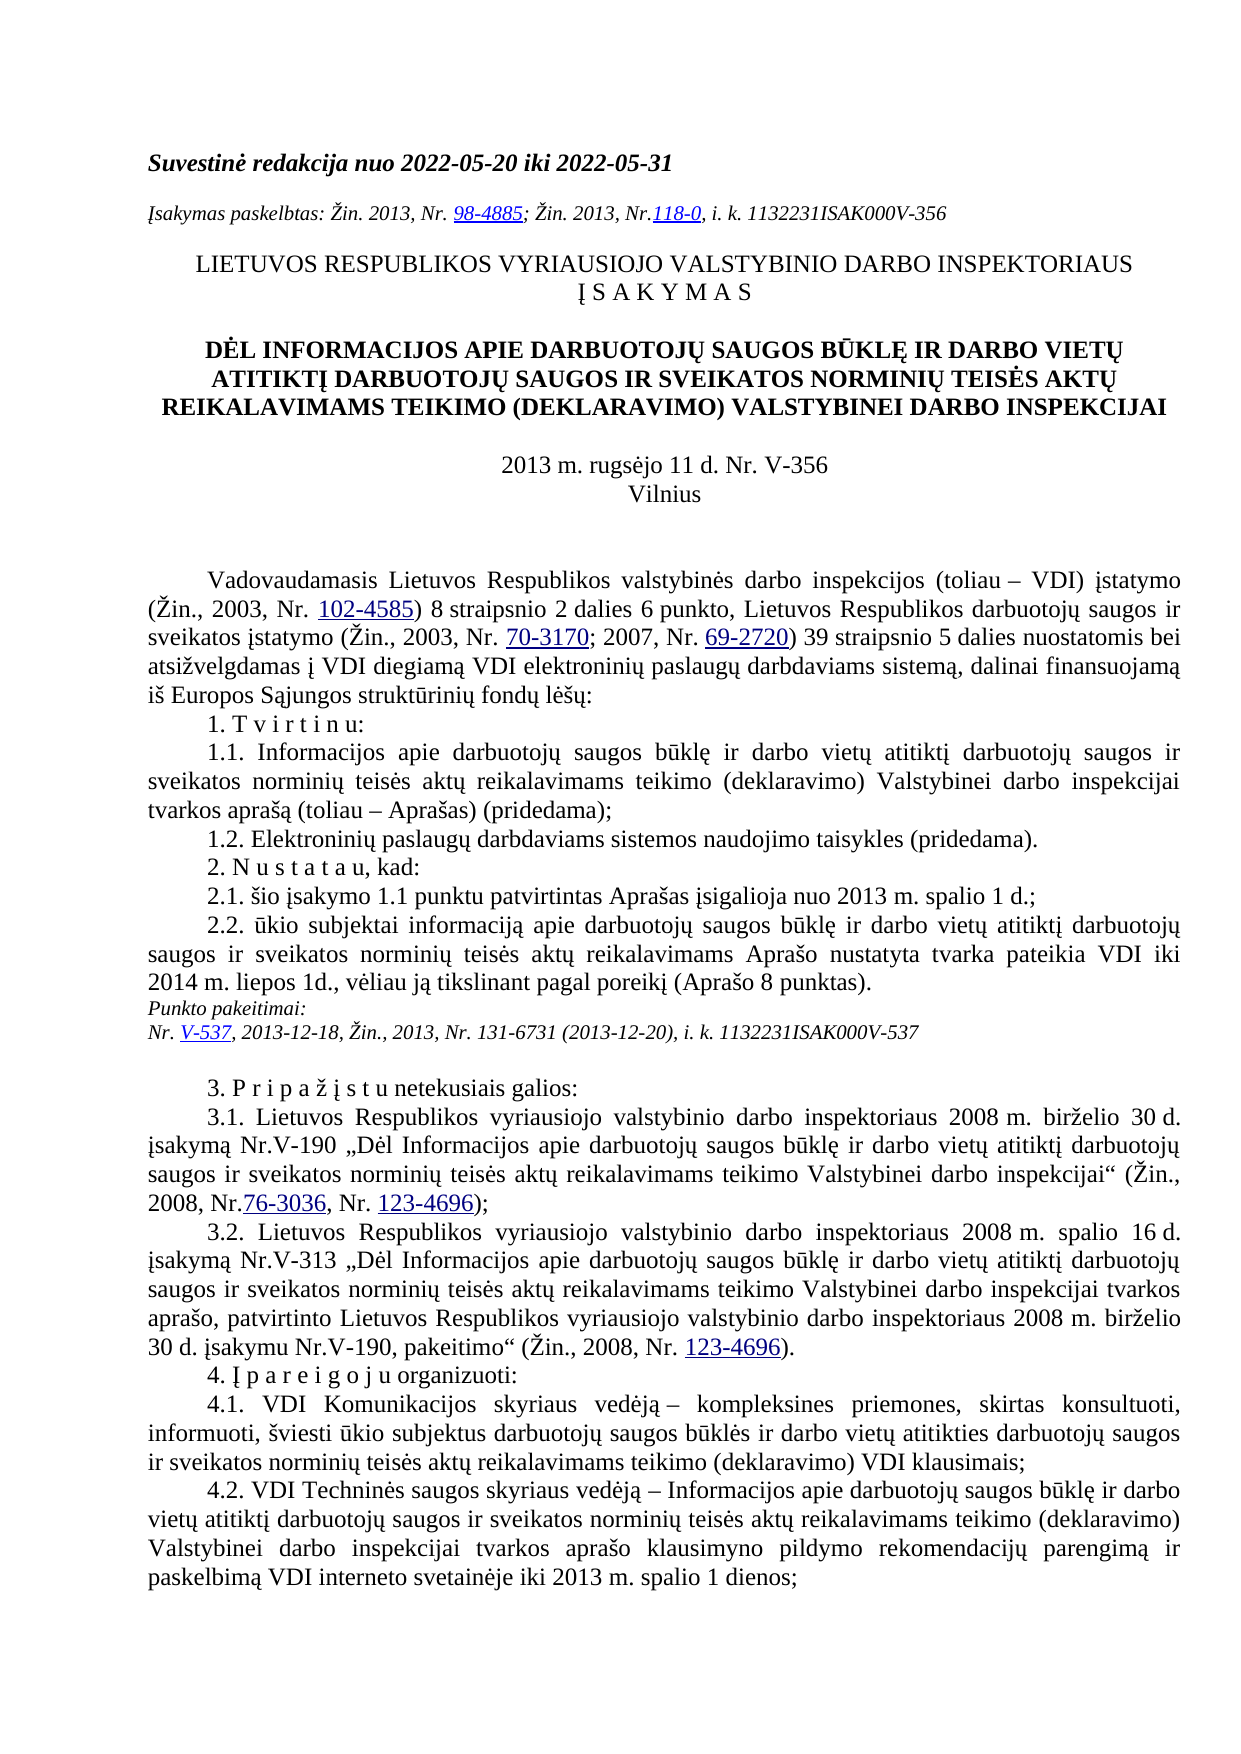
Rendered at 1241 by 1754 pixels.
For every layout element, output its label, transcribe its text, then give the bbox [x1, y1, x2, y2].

text 3.1. Lietuvos Respublikos vyriausiojo valstybinio darbo inspektoriaus 2008 m. birželio 30 d. įsakymą Nr.V-190 „Dėl Informacijos apie darbuotojų saugos būklę ir darbo vietų atitiktį darbuotojų saugos ir sveikatos norminių teisės aktų reikalavimams teikimo Valstybinei darbo inspekcijai“ (Žin., 2008, Nr.76-3036, Nr. 123-4696); [148, 1102, 1181, 1217]
text 4.1. VDI Komunikacijos skyriaus vedėją – kompleksines priemones, skirtas konsultuoti, informuoti, šviesti ūkio subjektus darbuotojų saugos būklės ir darbo vietų atitikties darbuotojų saugos ir sveikatos norminių teisės aktų reikalavimams teikimo (deklaravimo) VDI klausimais; [148, 1389, 1181, 1476]
text 3.2. Lietuvos Respublikos vyriausiojo valstybinio darbo inspektoriaus 2008 m. spalio 16 d. įsakymą Nr.V-313 „Dėl Informacijos apie darbuotojų saugos būklę ir darbo vietų atitiktį darbuotojų saugos ir sveikatos norminių teisės aktų reikalavimams teikimo Valstybinei darbo inspekcijai tvarkos aprašo, patvirtinto Lietuvos Respublikos vyriausiojo valstybinio darbo inspektoriaus 2008 m. birželio 30 d. įsakymu Nr.V-190, pakeitimo“ (Žin., 2008, Nr. 123-4696). [148, 1217, 1181, 1361]
text Vadovaudamasis Lietuvos Respublikos valstybinės darbo inspekcijos (toliau – VDI) įstatymo (Žin., 2003, Nr. 102-4585) 8 straipsnio 2 dalies 6 punkto, Lietuvos Respublikos darbuotojų saugos ir sveikatos įstatymo (Žin., 2003, Nr. 70-3170; 2007, Nr. 69-2720) 39 straipsnio 5 dalies nuostatomis bei atsižvelgdamas į VDI diegiamą VDI elektroninių paslaugų darbdaviams sistemą, dalinai finansuojamą iš Europos Sąjungos struktūrinių fondų lėšų: [148, 565, 1181, 709]
text 1. T v i r t i n u: [148, 709, 1181, 737]
text DĖL INFORMACIJOS APIE DARBUOTOJŲ SAUGOS BŪKLĘ IR DARBO VIETŲ ATITIKTĮ DARBUOTOJŲ SAUGOS IR SVEIKATOS NORMINIŲ TEISĖS AKTŲ REIKALAVIMAMS TEIKIMO (deklaravimo) VALSTYBINEI DARBO INSPEKCIJAI [148, 335, 1181, 421]
text LIETUVOS RESPUBLIKOS VYRIAUSIOJO VALSTYBINIO DARBO INSPEKTORIAUS [148, 249, 1181, 277]
text 1.1. Informacijos apie darbuotojų saugos būklę ir darbo vietų atitiktį darbuotojų saugos ir sveikatos norminių teisės aktų reikalavimams teikimo (deklaravimo) Valstybinei darbo inspekcijai tvarkos aprašą (toliau – Aprašas) (pridedama); [148, 737, 1181, 824]
text 2. N u s t a t a u, kad: [148, 852, 1181, 881]
text 2.2. ūkio subjektai informaciją apie darbuotojų saugos būklę ir darbo vietų atitiktį darbuotojų saugos ir sveikatos norminių teisės aktų reikalavimams Aprašo nustatyta tvarka pateikia VDI iki 2014 m. liepos 1d., vėliau ją tikslinant pagal poreikį (Aprašo 8 punktas). [148, 910, 1181, 996]
text Punkto pakeitimai: [148, 996, 1181, 1020]
text Įsakymas paskelbtas: Žin. 2013, Nr. 98-4885; Žin. 2013, Nr.118-0, i. k. 1132231ISAK000V-356 [148, 201, 1181, 224]
text 4.2. VDI Techninės saugos skyriaus vedėją – Informacijos apie darbuotojų saugos būklę ir darbo vietų atitiktį darbuotojų saugos ir sveikatos norminių teisės aktų reikalavimams teikimo (deklaravimo) Valstybinei darbo inspekcijai tvarkos aprašo klausimyno pildymo rekomendacijų parengimą ir paskelbimą VDI interneto svetainėje iki 2013 m. spalio 1 dienos; [148, 1476, 1181, 1591]
text 4. Į p a r e i g o j u organizuoti: [148, 1361, 1181, 1389]
text 2013 m. rugsėjo 11 d. Nr. V-356 [148, 450, 1181, 479]
text Vilnius [148, 479, 1181, 507]
text 2.1. šio įsakymo 1.1 punktu patvirtintas Aprašas įsigalioja nuo 2013 m. spalio 1 d.; [148, 881, 1181, 910]
text 1.2. Elektroninių paslaugų darbdaviams sistemos naudojimo taisykles (pridedama). [148, 824, 1181, 852]
text Nr. V-537, 2013-12-18, Žin., 2013, Nr. 131-6731 (2013-12-20), i. k. 1132231ISAK000V-537 [148, 1020, 1181, 1044]
text 3. P r i p a ž į s t u netekusiais galios: [148, 1073, 1181, 1102]
text Suvestinė redakcija nuo 2022-05-20 iki 2022-05-31 [148, 148, 1181, 176]
text Į S A K Y M A S [148, 277, 1181, 306]
